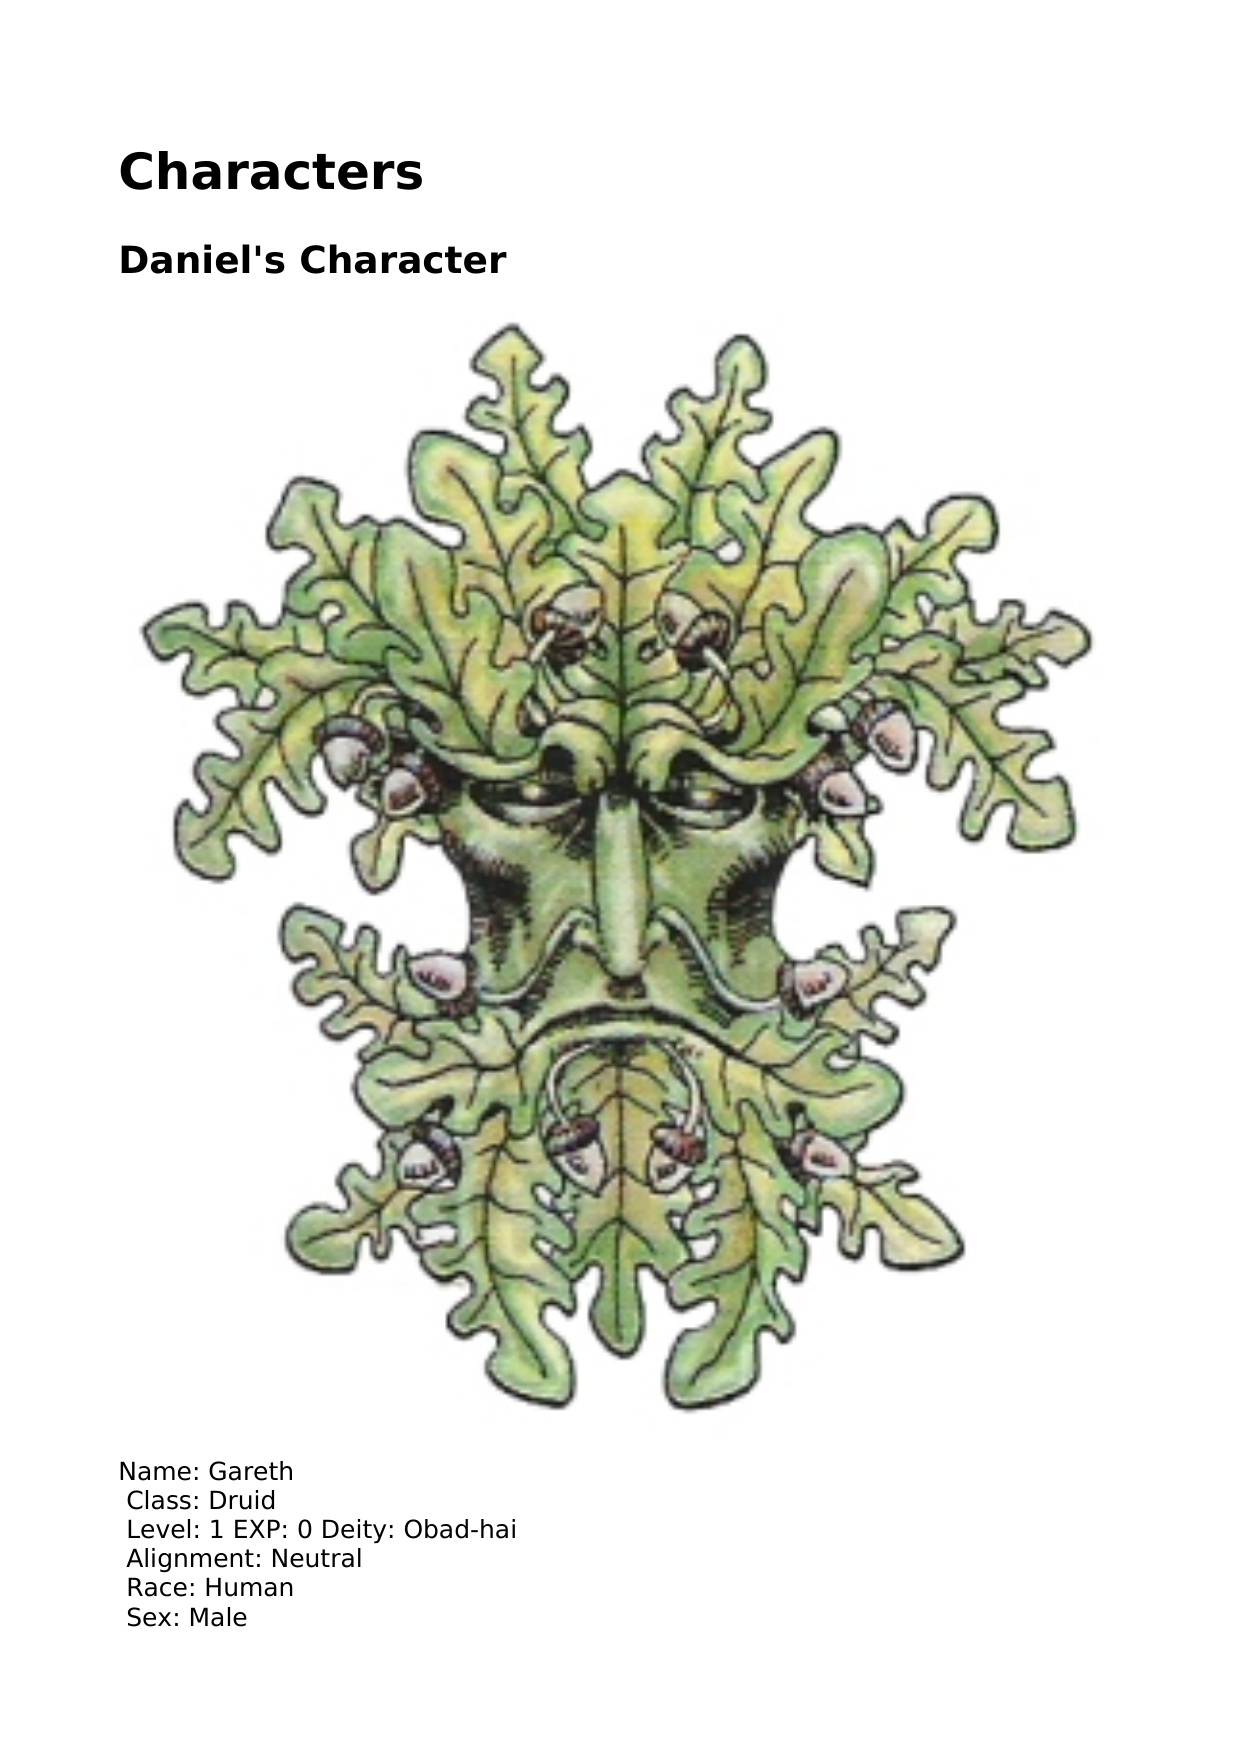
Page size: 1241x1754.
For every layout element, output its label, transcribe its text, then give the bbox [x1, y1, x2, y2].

text Name: Gareth Class: Druid Level: 1 EXP: 0 Deity: Obad-hai Alignment: Neutral Race: Human Sex: Male [118, 1457, 1122, 1632]
subtitle Characters [118, 143, 1122, 201]
subtitle Daniel's Character [118, 239, 1122, 282]
picture [118, 295, 1123, 1445]
